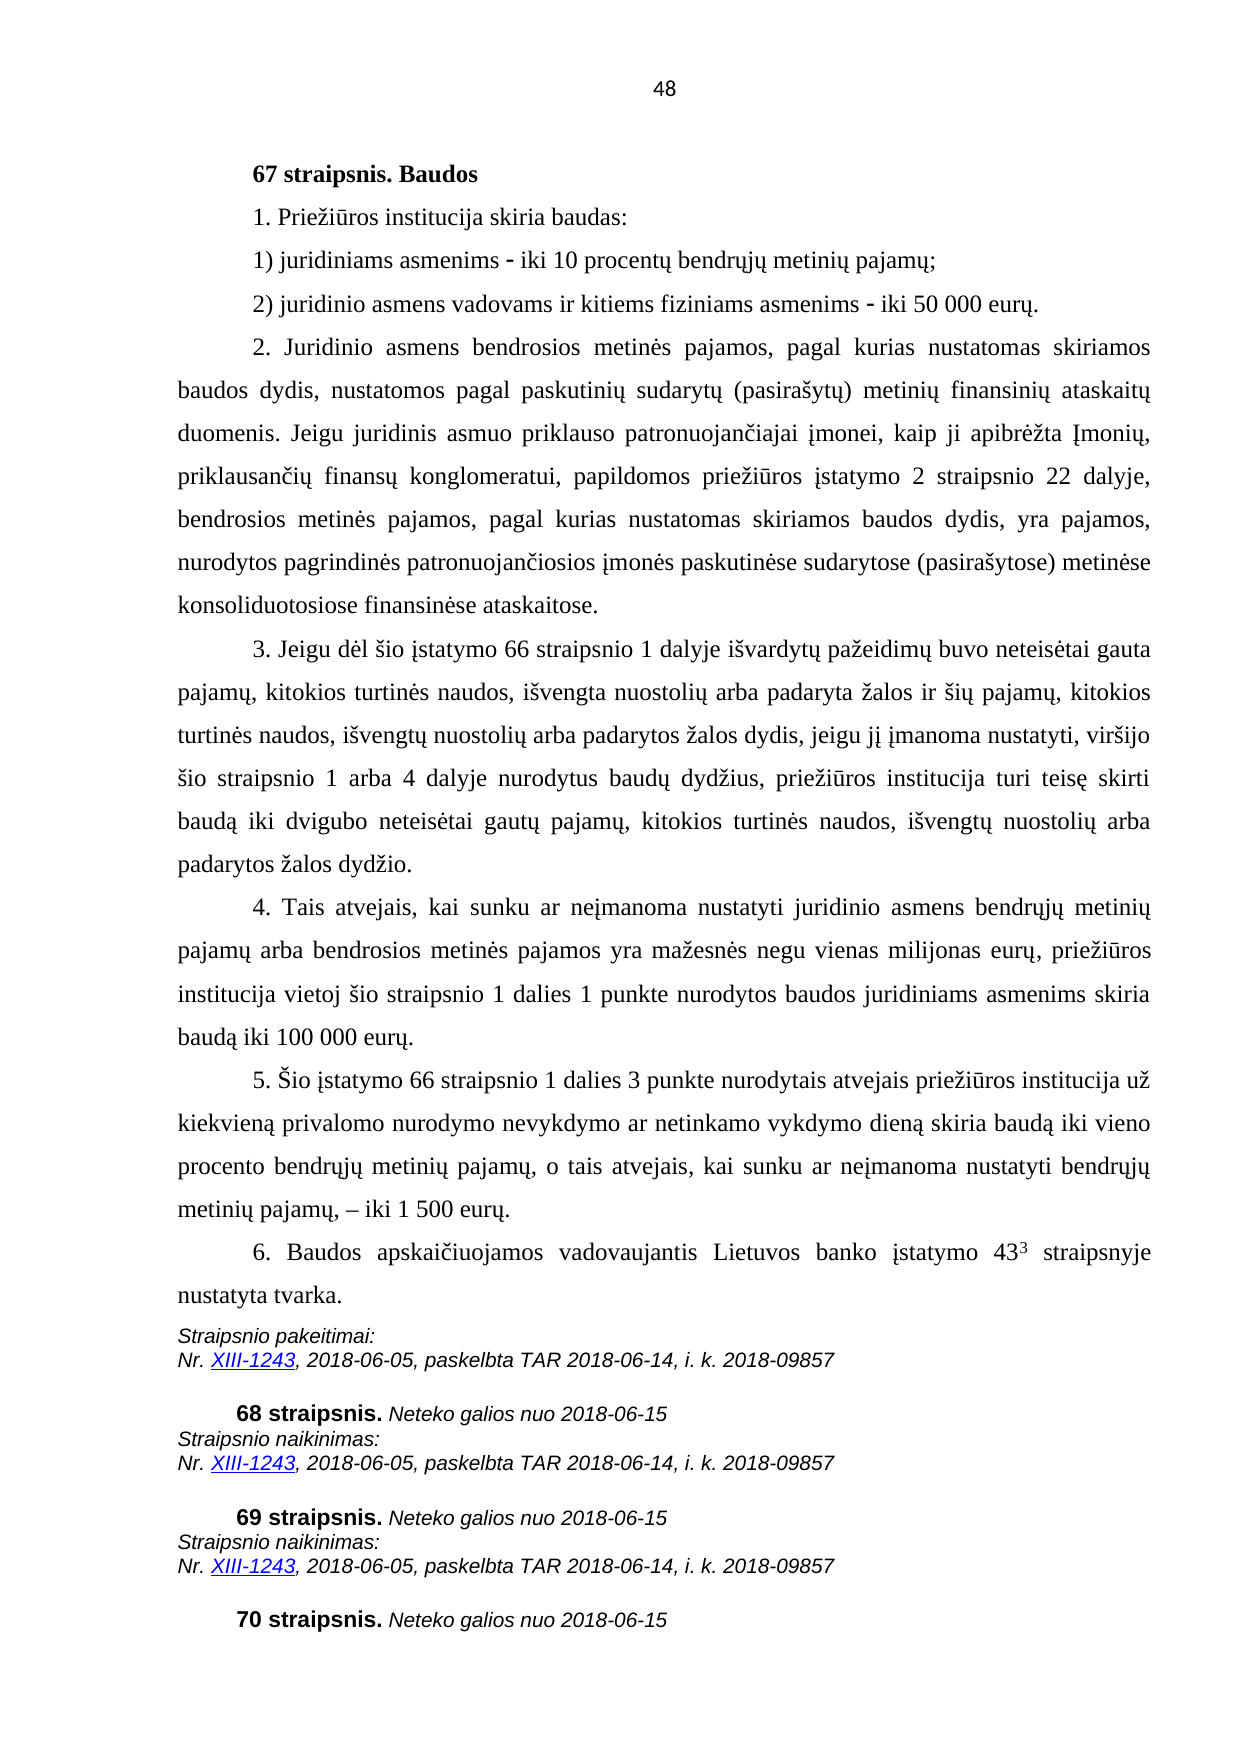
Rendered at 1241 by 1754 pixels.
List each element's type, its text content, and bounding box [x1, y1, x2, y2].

text Straipsnio naikinimas: [177, 1427, 1152, 1451]
text 6. Baudos apskaičiuojamos vadovaujantis Lietuvos banko įstatymo 433 straipsnyje nustatyta tvarka. [177, 1237, 1152, 1309]
text 2. Juridinio asmens bendrosios metinės pajamos, pagal kurias nustatomas skiriamos baudos dydis, nustatomos pagal paskutinių sudarytų (pasirašytų) metinių finansinių ataskaitų duomenis. Jeigu juridinis asmuo priklauso patronuojančiajai įmonei, kaip ji apibrėžta Įmonių, priklausančių finansų konglomeratui, papildomos priežiūros įstatymo 2 straipsnio 22 dalyje, bendrosios metinės pajamos, pagal kurias nustatomas skiriamos baudos dydis, yra pajamos, nurodytos pagrindinės patronuojančiosios įmonės paskutinėse sudarytose (pasirašytose) metinėse konsoliduotosiose finansinėse ataskaitose. [177, 332, 1152, 619]
text 70 straipsnis. Neteko galios nuo 2018-06-15 [177, 1606, 1152, 1633]
text Straipsnio pakeitimai: [177, 1324, 1152, 1348]
text 68 straipsnis. Neteko galios nuo 2018-06-15 [177, 1400, 1152, 1427]
text Nr. XIII-1243, 2018-06-05, paskelbta TAR 2018-06-14, i. k. 2018-09857 [177, 1348, 1152, 1372]
text 2) juridinio asmens vadovams ir kitiems fiziniams asmenims  iki 50 000 eurų. [177, 289, 1152, 317]
text 1) juridiniams asmenims  iki 10 procentų bendrųjų metinių pajamų; [177, 246, 1152, 274]
text 67 straipsnis. Baudos [177, 159, 1152, 188]
text Nr. XIII-1243, 2018-06-05, paskelbta TAR 2018-06-14, i. k. 2018-09857 [177, 1554, 1152, 1578]
text 1. Priežiūros institucija skiria baudas: [177, 202, 1152, 231]
text 5. Šio įstatymo 66 straipsnio 1 dalies 3 punkte nurodytais atvejais priežiūros institucija už kiekvieną privalomo nurodymo nevykdymo ar netinkamo vykdymo dieną skiria baudą iki vieno procento bendrųjų metinių pajamų, o tais atvejais, kai sunku ar neįmanoma nustatyti bendrųjų metinių pajamų, – iki 1 500 eurų. [177, 1065, 1152, 1223]
text 4. Tais atvejais, kai sunku ar neįmanoma nustatyti juridinio asmens bendrųjų metinių pajamų arba bendrosios metinės pajamos yra mažesnės negu vienas milijonas eurų, priežiūros institucija vietoj šio straipsnio 1 dalies 1 punkte nurodytos baudos juridiniams asmenims skiria baudą iki 100 000 eurų. [177, 892, 1152, 1051]
text Straipsnio naikinimas: [177, 1530, 1152, 1554]
text Nr. XIII-1243, 2018-06-05, paskelbta TAR 2018-06-14, i. k. 2018-09857 [177, 1451, 1152, 1475]
text 69 straipsnis. Neteko galios nuo 2018-06-15 [177, 1503, 1152, 1530]
text 3. Jeigu dėl šio įstatymo 66 straipsnio 1 dalyje išvardytų pažeidimų buvo neteisėtai gauta pajamų, kitokios turtinės naudos, išvengta nuostolių arba padaryta žalos ir šių pajamų, kitokios turtinės naudos, išvengtų nuostolių arba padarytos žalos dydis, jeigu jį įmanoma nustatyti, viršijo šio straipsnio 1 arba 4 dalyje nurodytus baudų dydžius, priežiūros institucija turi teisę skirti baudą iki dvigubo neteisėtai gautų pajamų, kitokios turtinės naudos, išvengtų nuostolių arba padarytos žalos dydžio. [177, 634, 1152, 878]
